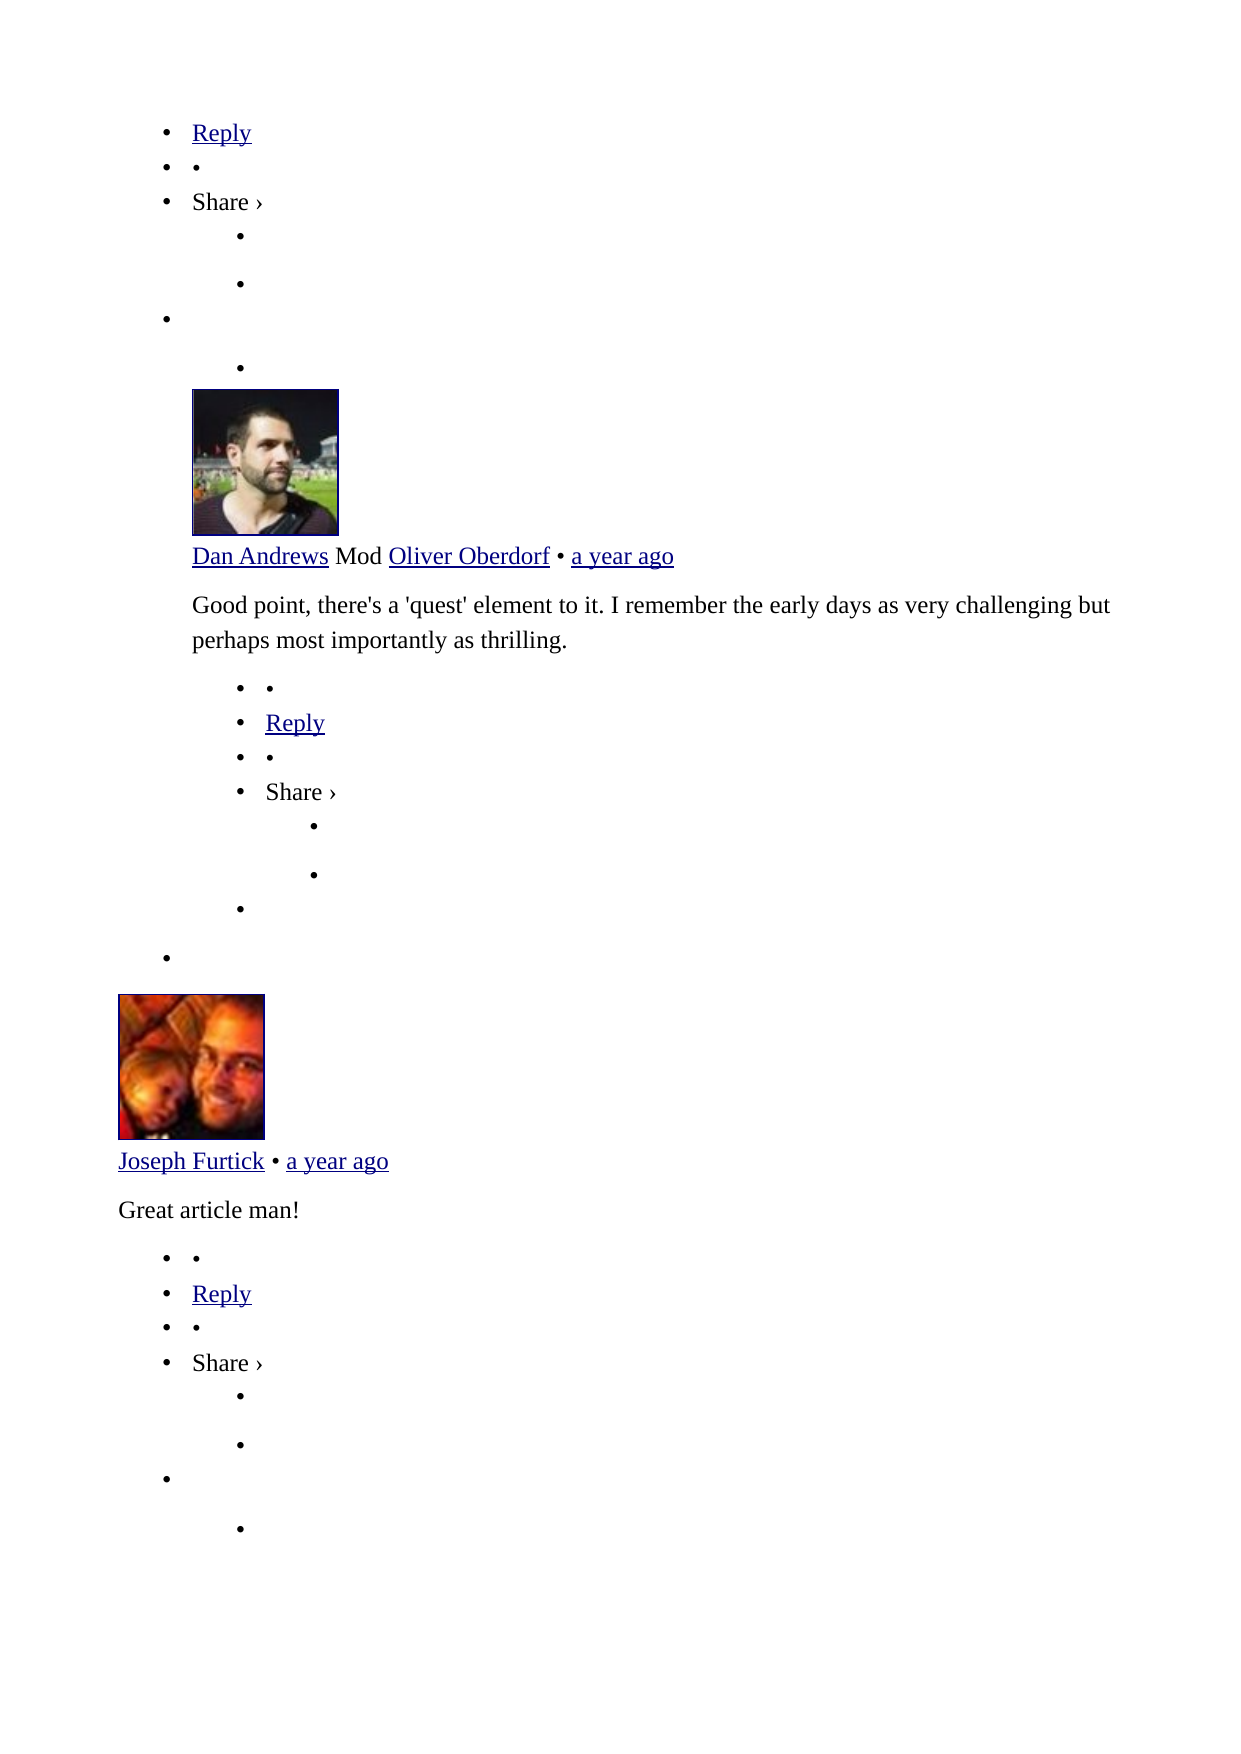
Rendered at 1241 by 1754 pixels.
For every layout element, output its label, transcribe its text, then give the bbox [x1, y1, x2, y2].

list Dan Andrews Mod Oliver Oberdorf • a year ago [162, 541, 1122, 570]
list Reply [236, 708, 1122, 737]
list • [236, 674, 1122, 703]
list Share › [236, 777, 1122, 806]
list • [236, 743, 1122, 772]
list Share › [162, 1348, 1122, 1376]
text Great article man! [118, 1195, 1122, 1224]
text Joseph Furtick • a year ago [118, 1146, 1122, 1175]
list Share › [162, 187, 1122, 216]
list • [162, 1244, 1122, 1273]
picture [120, 995, 263, 1139]
list Reply [162, 1279, 1122, 1307]
list Reply [162, 118, 1122, 147]
list Good point, there's a 'quest' element to it. I remember the early days as very challenging but perhaps most importantly as thrilling. [162, 590, 1122, 653]
list • [162, 153, 1122, 181]
list • [162, 1313, 1122, 1342]
picture [193, 390, 337, 534]
